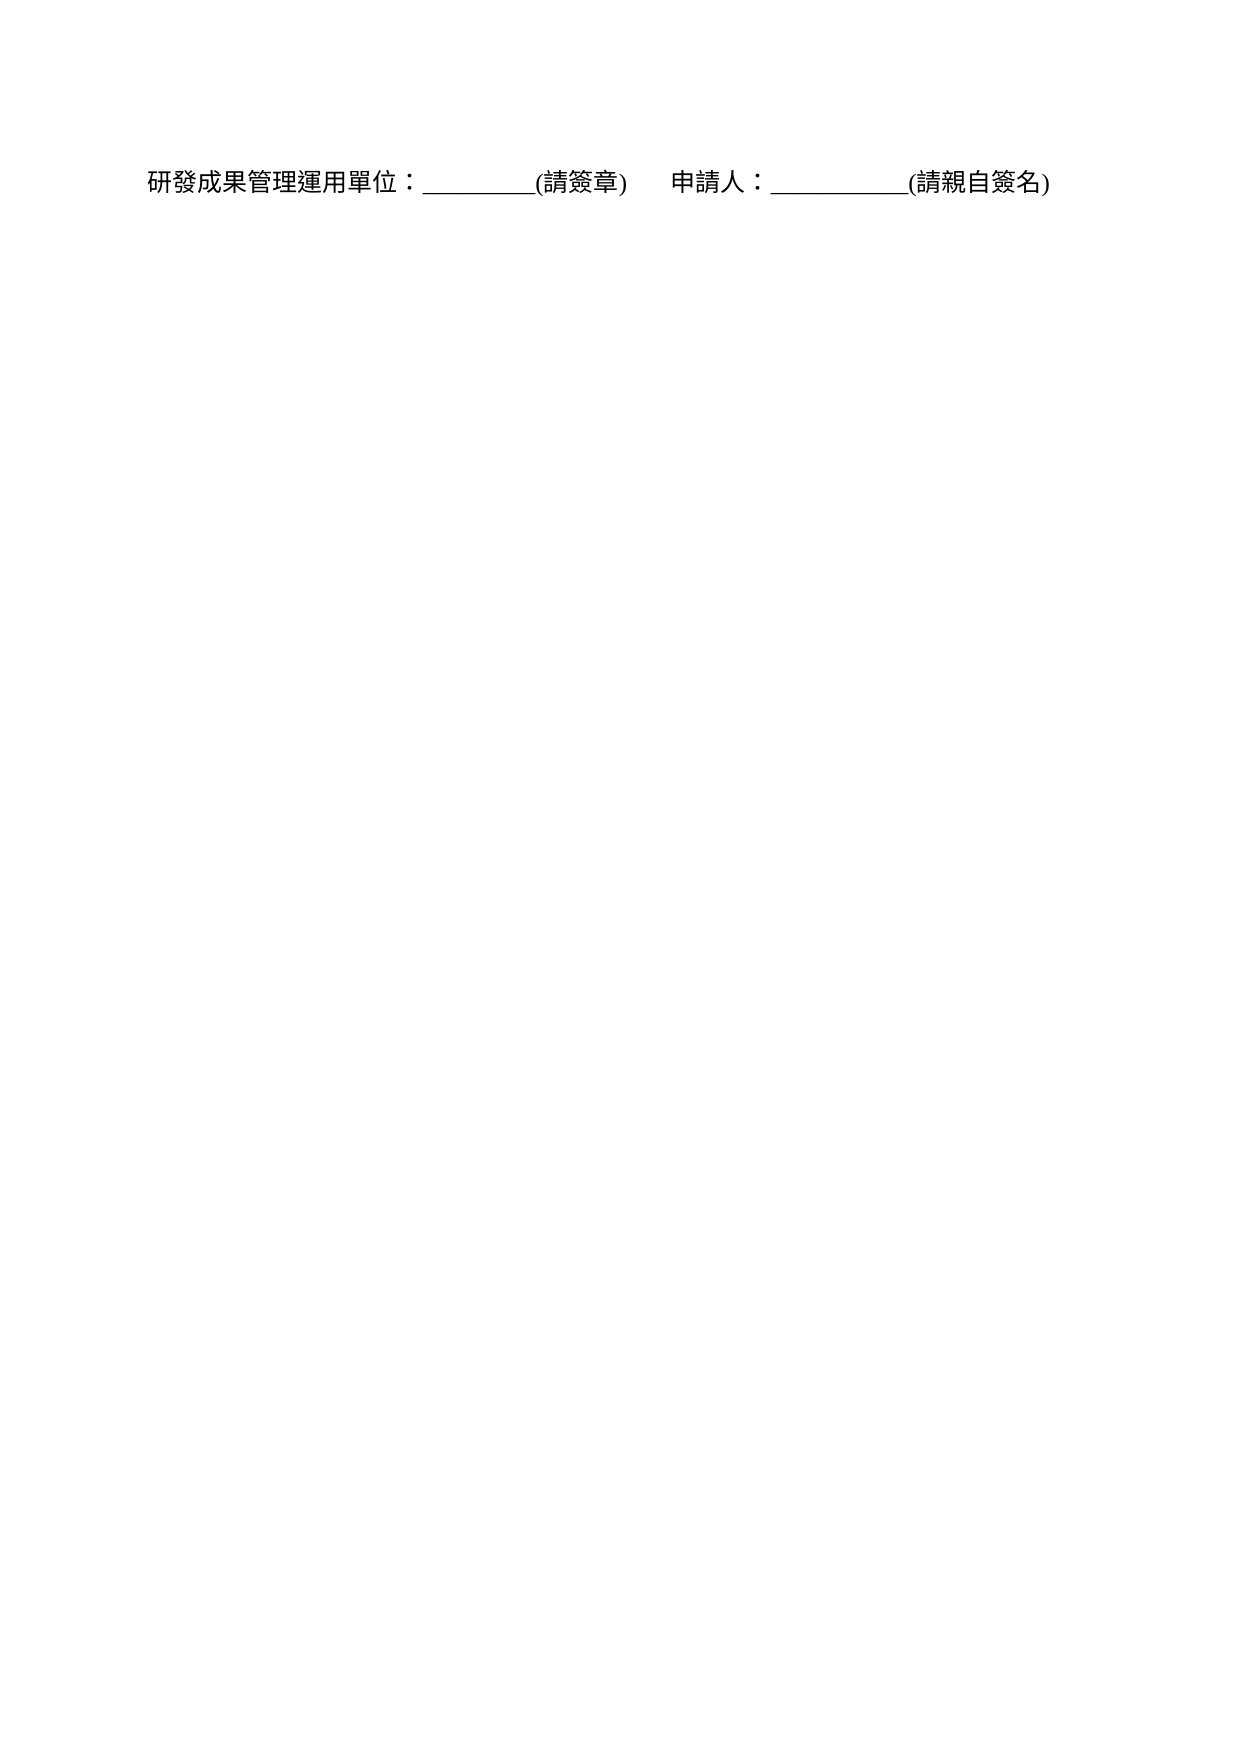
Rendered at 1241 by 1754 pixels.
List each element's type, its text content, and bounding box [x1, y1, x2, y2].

text 研發成果管理運用單位：_________(請簽章) 申請人：___________(請親自簽名) [148, 162, 1092, 198]
